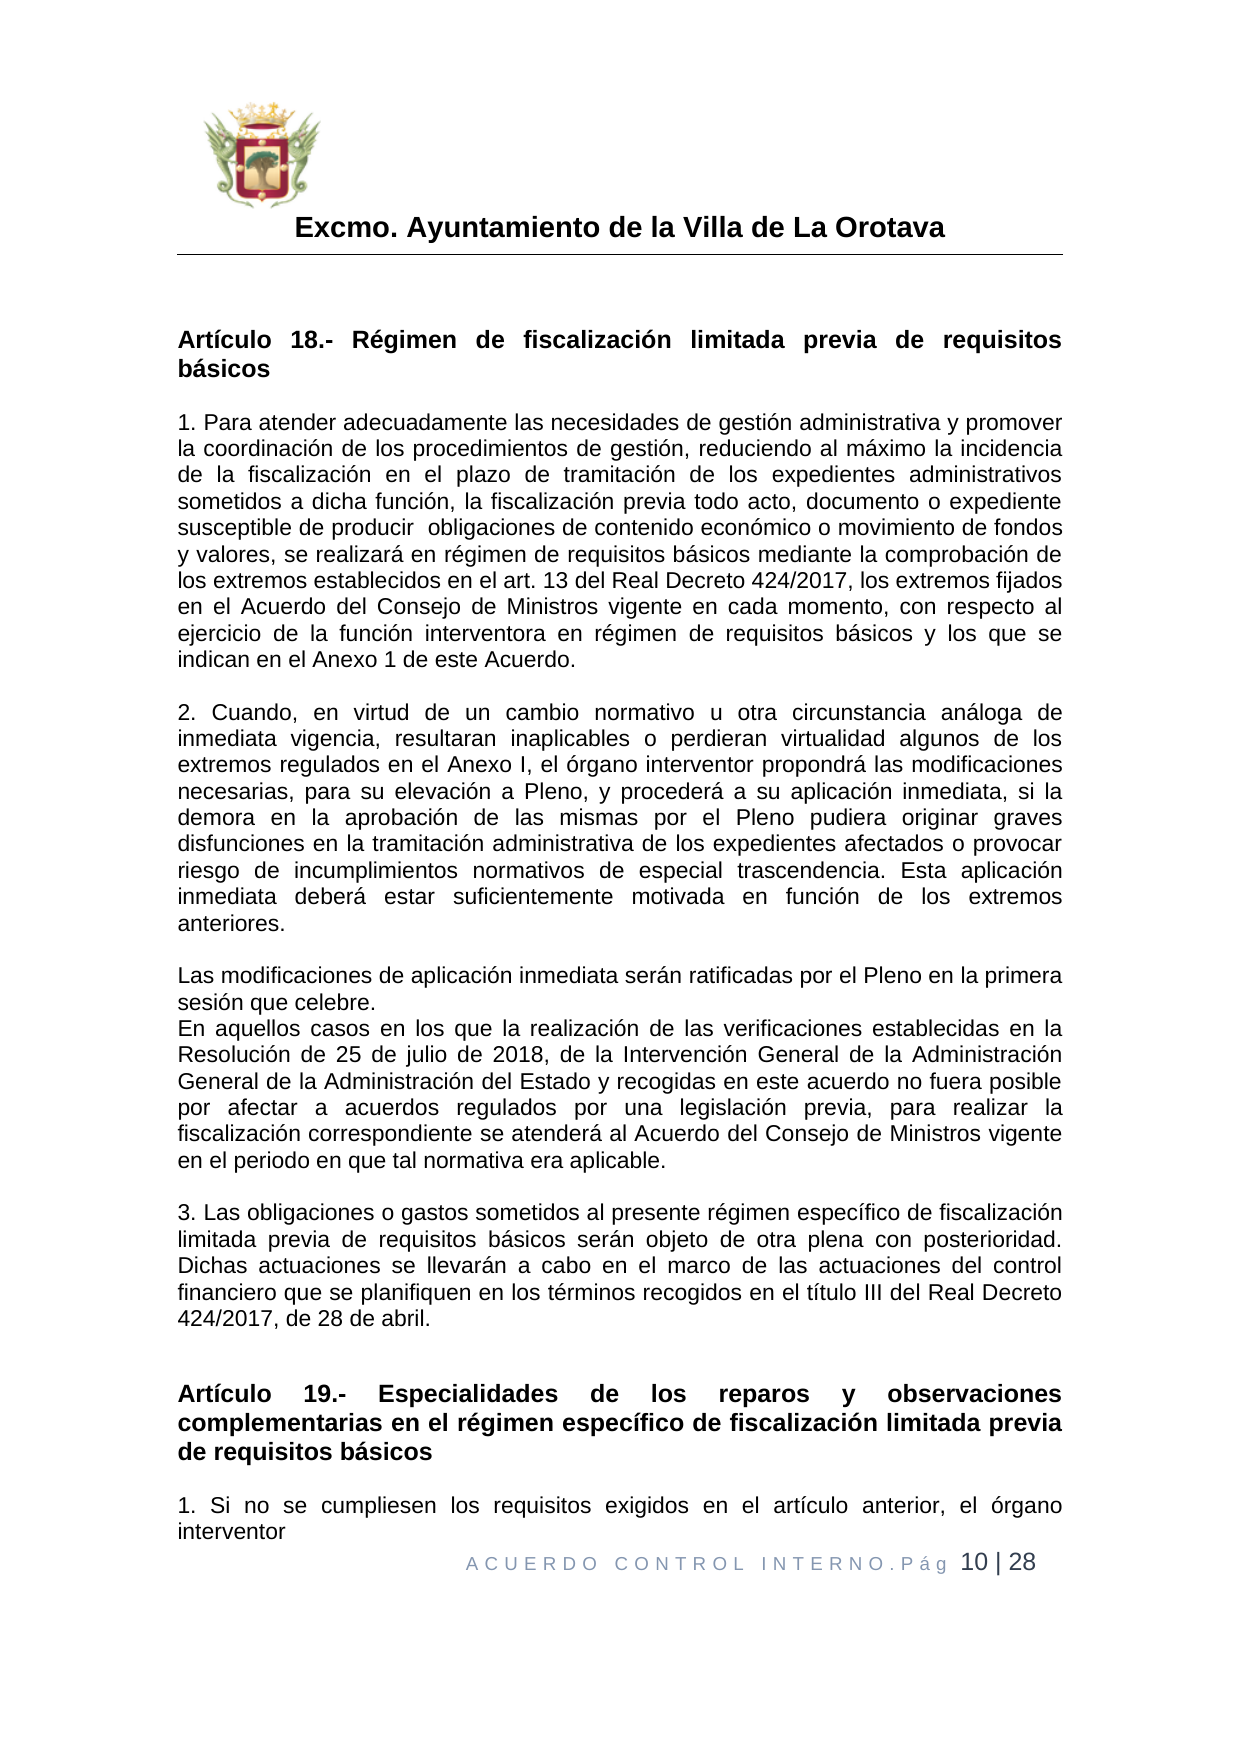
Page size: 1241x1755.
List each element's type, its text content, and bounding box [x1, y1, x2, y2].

text 1. Para atender adecuadamente las necesidades de gestión administrativa y promover la coordinación de los procedimientos de gestión, reduciendo al máximo la incidencia de la fiscalización en el plazo de tramitación de los expedientes administrativos sometidos a dicha función, la fiscalización previa todo acto, documento o expediente susceptible de producir obligaciones de contenido económico o movimiento de fondos y valores, se realizará en régimen de requisitos básicos mediante la comprobación de los extremos establecidos en el art. 13 del Real Decreto 424/2017, los extremos fijados en el Acuerdo del Consejo de Ministros vigente en cada momento, con respecto al ejercicio de la función interventora en régimen de requisitos básicos y los que se indican en el Anexo 1 de este Acuerdo. [177, 409, 1063, 672]
text 1. Si no se cumpliesen los requisitos exigidos en el artículo anterior, el órgano interventor [177, 1492, 1063, 1544]
text En aquellos casos en los que la realización de las verificaciones establecidas en la Resolución de 25 de julio de 2018, de la Intervención General de la Administración General de la Administración del Estado y recogidas en este acuerdo no fuera posible por afectar a acuerdos regulados por una legislación previa, para realizar la fiscalización correspondiente se atenderá al Acuerdo del Consejo de Ministros vigente en el periodo en que tal normativa era aplicable. [177, 1015, 1063, 1173]
subtitle Artículo 19.- Especialidades de los reparos y observaciones complementarias en el régimen específico de fiscalización limitada previa de requisitos básicos [177, 1379, 1063, 1465]
text 3. Las obligaciones o gastos sometidos al presente régimen específico de fiscalización limitada previa de requisitos básicos serán objeto de otra plena con posterioridad. Dichas actuaciones se llevarán a cabo en el marco de las actuaciones del control financiero que se planifiquen en los términos recogidos en el título III del Real Decreto 424/2017, de 28 de abril. [177, 1199, 1063, 1331]
text Las modificaciones de aplicación inmediata serán ratificadas por el Pleno en la primera sesión que celebre. [177, 962, 1063, 1015]
text 2. Cuando, en virtud de un cambio normativo u otra circunstancia análoga de inmediata vigencia, resultaran inaplicables o perdieran virtualidad algunos de los extremos regulados en el Anexo I, el órgano interventor propondrá las modificaciones necesarias, para su elevación a Pleno, y procederá a su aplicación inmediata, si la demora en la aprobación de las mismas por el Pleno pudiera originar graves disfunciones en la tramitación administrativa de los expedientes afectados o provocar riesgo de incumplimientos normativos de especial trascendencia. Esta aplicación inmediata deberá estar suficientemente motivada en función de los extremos anteriores. [177, 699, 1063, 936]
subtitle Artículo 18.- Régimen de fiscalización limitada previa de requisitos básicos [177, 325, 1063, 382]
